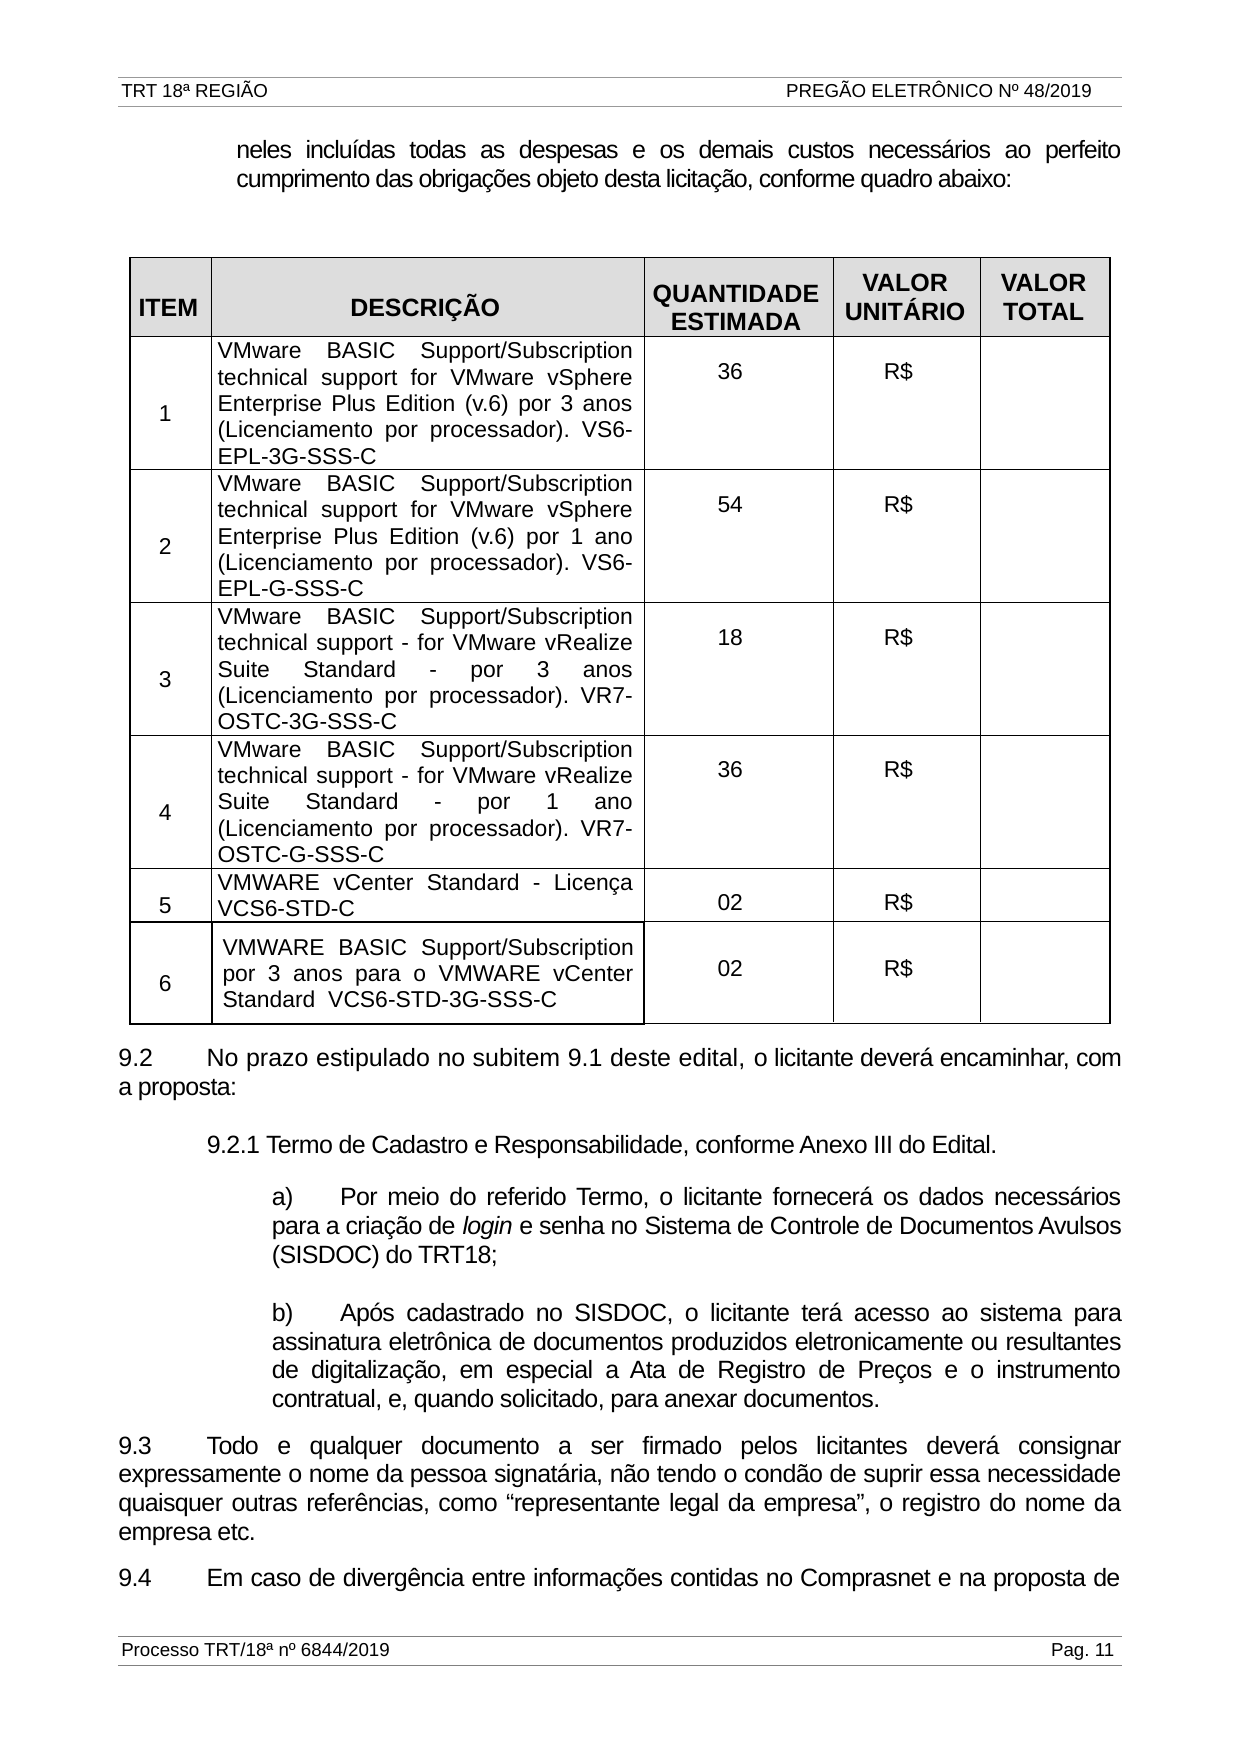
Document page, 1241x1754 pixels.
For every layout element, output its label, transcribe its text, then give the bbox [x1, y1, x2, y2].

table_cell 1 [131, 337, 211, 469]
text b) Após cadastrado no SISDOC, o licitante terá acesso ao sistema para assinatura eletrônica de documentos produzidos eletronicamente ou resultantes de digitalização, em especial a Ata de Registro de Preços e o instrumento contratual, e, quando solicitado, para anexar documentos. [272, 1298, 1122, 1413]
table_cell 2 [131, 470, 211, 602]
table_header ITEM [131, 258, 211, 336]
table_cell [981, 470, 1109, 602]
table_cell [981, 869, 1109, 921]
table_cell [981, 603, 1109, 734]
table_cell VMware BASIC Support/Subscription technical support - for VMware vRealize Suite Standard - por 3 anos (Licenciamento por processador). VR7-OSTC-3G-SSS-C [212, 603, 644, 734]
table_cell R$ [834, 337, 980, 469]
table_cell 36 [645, 337, 833, 469]
table_cell VMware BASIC Support/Subscription technical support for VMware vSphere Enterprise Plus Edition (v.6) por 3 anos (Licenciamento por processador). VS6-EPL-3G-SSS-C [212, 337, 644, 469]
table_cell 02 [645, 922, 833, 1023]
table_cell 6 [131, 923, 211, 1023]
list 9.4 Em caso de divergência entre informações contidas no Comprasnet e na proposta de [118, 1563, 1122, 1592]
table_cell [981, 736, 1109, 867]
table_cell 18 [645, 603, 833, 734]
table_cell 3 [131, 603, 211, 734]
text 9.2 No prazo estipulado no subitem 9.1 deste edital, o licitante deverá encaminhar, com a proposta: [118, 1043, 1122, 1100]
text 9.2.1 Termo de Cadastro e Responsabilidade, conforme Anexo III do Edital. [207, 1130, 1122, 1159]
table_cell R$ [833, 922, 981, 1023]
table_cell R$ [834, 470, 980, 602]
table_cell VMware BASIC Support/Subscription technical support for VMware vSphere Enterprise Plus Edition (v.6) por 1 ano (Licenciamento por processador). VS6-EPL-G-SSS-C [212, 470, 644, 602]
table_header VALOR TOTAL [981, 258, 1109, 336]
list neles incluídas todas as despesas e os demais custos necessários ao perfeito cumprimento das obrigações objeto desta licitação, conforme quadro abaixo: [201, 136, 1122, 193]
table_cell 54 [645, 470, 833, 602]
table_cell 36 [645, 736, 833, 867]
table_cell VMWARE vCenter Standard - Licença VCS6-STD-C [212, 869, 644, 921]
table_header QUANTIDADE ESTIMADA [645, 258, 833, 336]
table_cell 5 [131, 869, 211, 921]
table_cell R$ [834, 603, 980, 734]
list 9.3 Todo e qualquer documento a ser firmado pelos licitantes deverá consignar expressamente o nome da pessoa signatária, não tendo o condão de suprir essa necessidade quaisquer outras referências, como “representante legal da empresa”, o registro do nome da empresa etc. [118, 1431, 1122, 1546]
table_header DESCRIÇÃO [212, 258, 644, 336]
table_cell VMware BASIC Support/Subscription technical support - for VMware vRealize Suite Standard - por 1 ano (Licenciamento por processador). VR7-OSTC-G-SSS-C [212, 736, 644, 867]
table_header VALOR UNITÁRIO [834, 258, 980, 336]
text a) Por meio do referido Termo, o licitante fornecerá os dados necessários para a criação de login e senha no Sistema de Controle de Documentos Avulsos (SISDOC) do TRT18; [272, 1182, 1122, 1268]
table_cell 02 [645, 869, 833, 921]
table_cell VMWARE BASIC Support/Subscription por 3 anos para o VMWARE vCenter Standard VCS6-STD-3G-SSS-C [213, 923, 643, 1023]
table_cell 4 [131, 736, 211, 867]
table_cell [981, 922, 1109, 1023]
table_cell R$ [834, 869, 980, 921]
table_cell R$ [834, 736, 980, 867]
table_cell [981, 337, 1109, 469]
